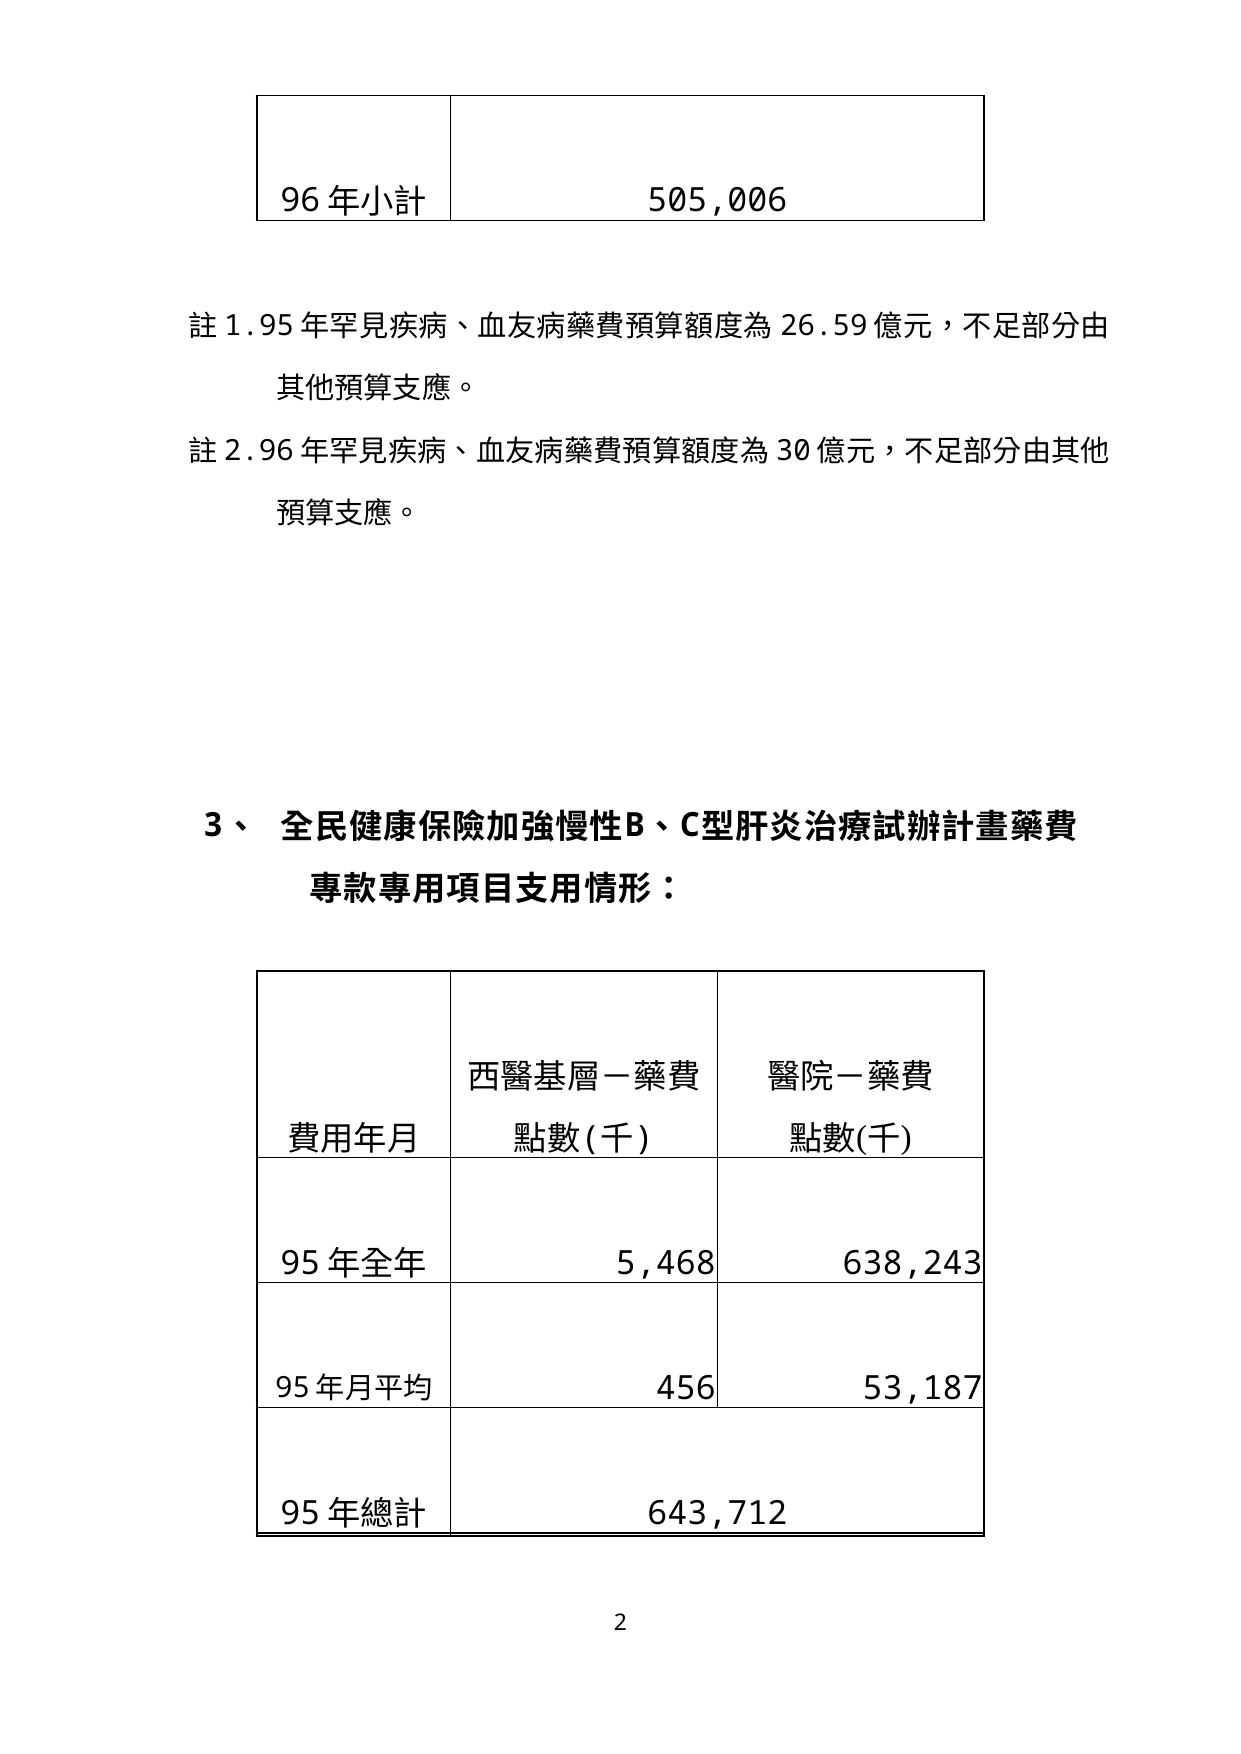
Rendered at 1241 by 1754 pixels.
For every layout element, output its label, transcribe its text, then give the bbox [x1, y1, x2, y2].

table_cell 643,712 [451, 1408, 983, 1532]
table_cell 638,243 [718, 1158, 983, 1282]
table_cell 5,468 [451, 1158, 717, 1282]
table_cell 95年全年 [258, 1158, 450, 1282]
table_cell 95年總計 [258, 1408, 450, 1532]
table_header 西醫基層－藥費點數(千) [451, 972, 717, 1157]
table_header 醫院－藥費 點數(千) [718, 972, 983, 1157]
table_cell 505,006 [451, 96, 983, 219]
table_cell 96年小計 [258, 96, 450, 219]
table_cell 53,187 [718, 1283, 983, 1407]
table_cell 95年月平均 [258, 1283, 450, 1407]
table_header 費用年月 [258, 972, 450, 1157]
list 全民健康保險加強慢性B、C型肝炎治療試辦計畫藥費專款專用項目支用情形： [203, 782, 1093, 907]
table_cell 456 [451, 1283, 717, 1407]
text 註2.96年罕見疾病、血友病藥費預算額度為30億元，不足部分由其他預算支應。 [188, 407, 1110, 532]
text 註1.95年罕見疾病、血友病藥費預算額度為26.59億元，不足部分由其他預算支應。 [188, 282, 1110, 407]
